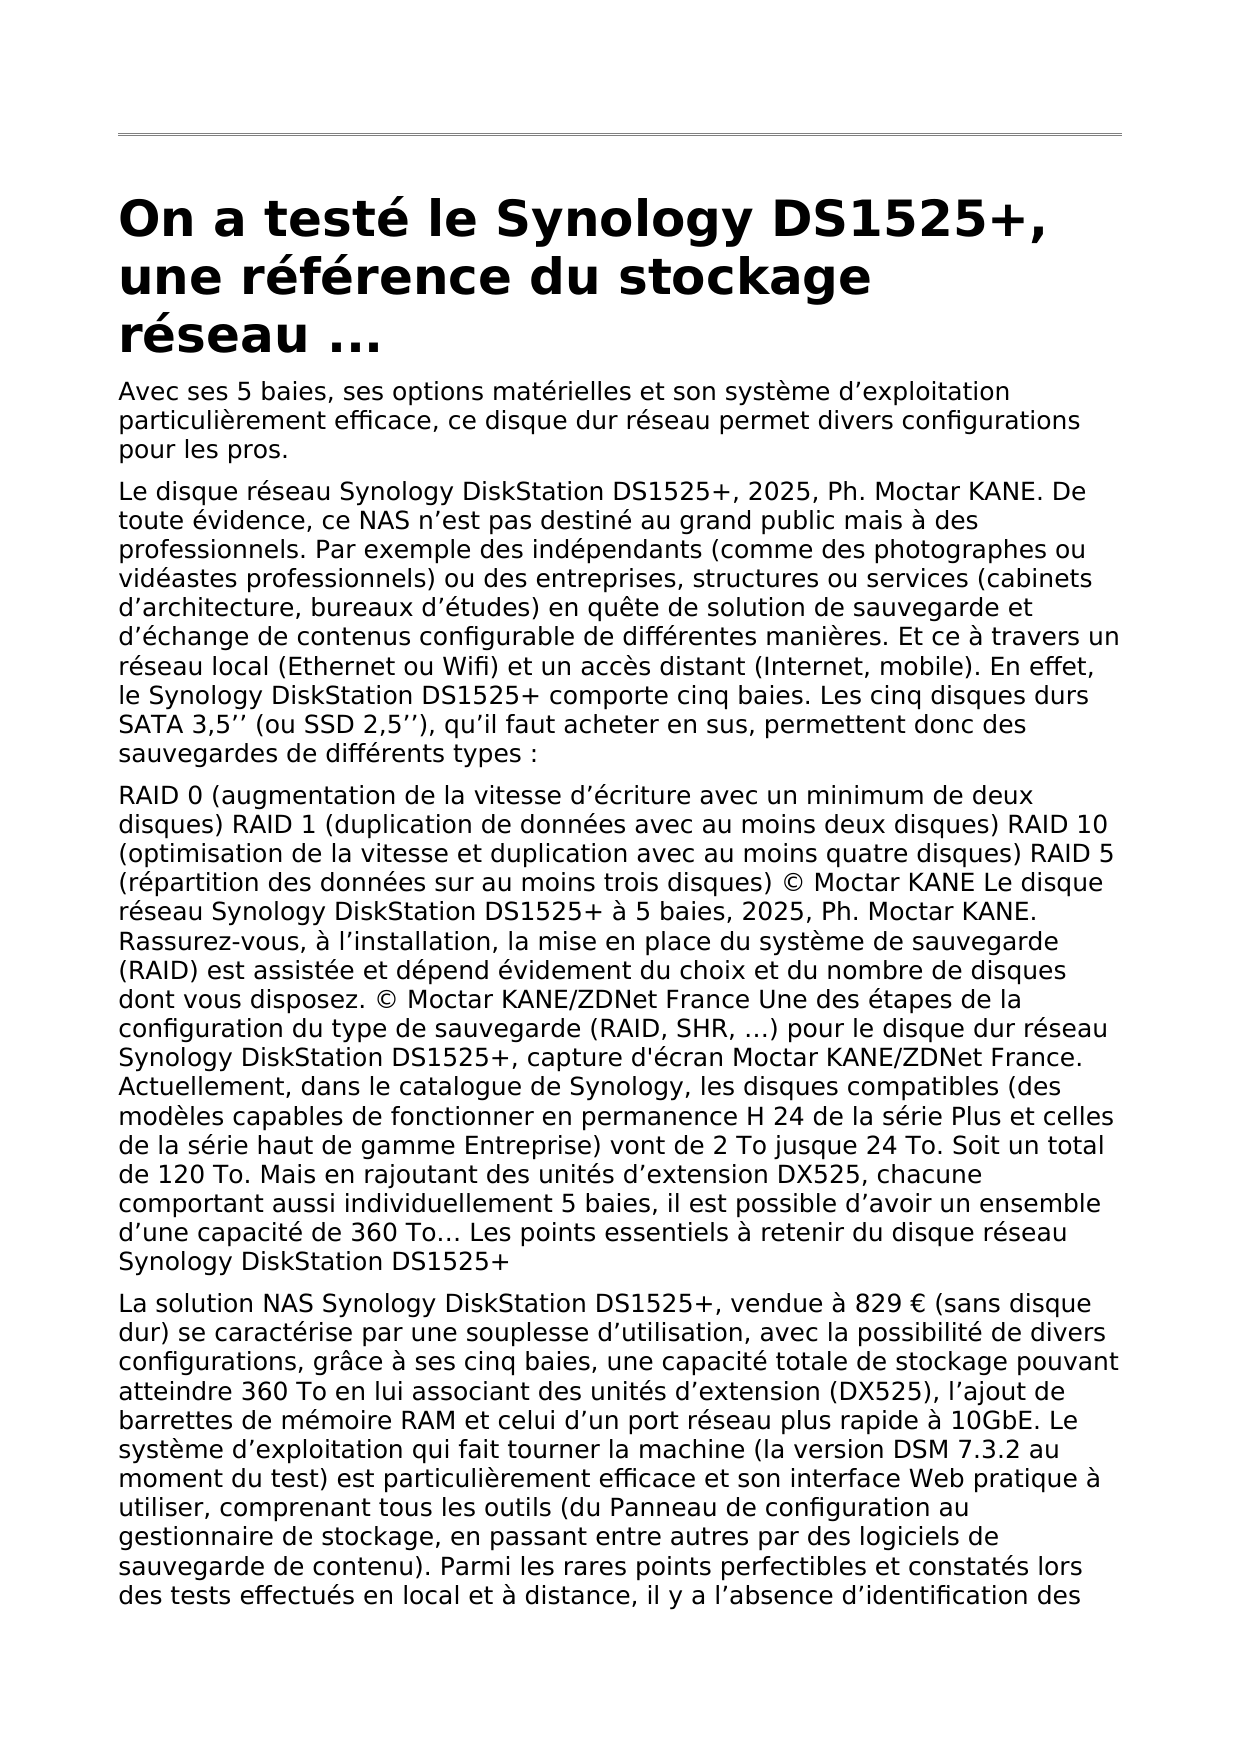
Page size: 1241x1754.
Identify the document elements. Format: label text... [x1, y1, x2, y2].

subtitle On a testé le Synology DS1525+, une référence du stockage réseau ... [118, 189, 1122, 364]
text La solution NAS Synology DiskStation DS1525+, vendue à 829 € (sans disque dur) se caractérise par une souplesse d’utilisation, avec la possibilité de divers configurations, grâce à ses cinq baies, une capacité totale de stockage pouvant atteindre 360 To en lui associant des unités d’extension (DX525), l’ajout de barrettes de mémoire RAM et celui d’un port réseau plus rapide à 10GbE. Le système d’exploitation qui fait tourner la machine (la version DSM 7.3.2 au moment du test) est particulièrement efficace et son interface Web pratique à utiliser, comprenant tous les outils (du Panneau de configuration au gestionnaire de stockage, en passant entre autres par des logiciels de sauvegarde de contenu). Parmi les rares points perfectibles et constatés lors des tests effectués en local et à distance, il y a l’absence d’identification des [118, 1289, 1122, 1610]
text Le disque réseau Synology DiskStation DS1525+, 2025, Ph. Moctar KANE. De toute évidence, ce NAS n’est pas destiné au grand public mais à des professionnels. Par exemple des indépendants (comme des photographes ou vidéastes professionnels) ou des entreprises, structures ou services (cabinets d’architecture, bureaux d’études) en quête de solution de sauvegarde et d’échange de contenus configurable de différentes manières. Et ce à travers un réseau local (Ethernet ou Wifi) et un accès distant (Internet, mobile). En effet, le Synology DiskStation DS1525+ comporte cinq baies. Les cinq disques durs SATA 3,5’’ (ou SSD 2,5’’), qu’il faut acheter en sus, permettent donc des sauvegardes de différents types : [118, 477, 1122, 768]
text RAID 0 (augmentation de la vitesse d’écriture avec un minimum de deux disques) RAID 1 (duplication de données avec au moins deux disques) RAID 10 (optimisation de la vitesse et duplication avec au moins quatre disques) RAID 5 (répartition des données sur au moins trois disques) © Moctar KANE Le disque réseau Synology DiskStation DS1525+ à 5 baies, 2025, Ph. Moctar KANE. Rassurez-vous, à l’installation, la mise en place du système de sauvegarde (RAID) est assistée et dépend évidement du choix et du nombre de disques dont vous disposez. © Moctar KANE/ZDNet France Une des étapes de la configuration du type de sauvegarde (RAID, SHR, …) pour le disque dur réseau Synology DiskStation DS1525+, capture d'écran Moctar KANE/ZDNet France. Actuellement, dans le catalogue de Synology, les disques compatibles (des modèles capables de fonctionner en permanence H 24 de la série Plus et celles de la série haut de gamme Entreprise) vont de 2 To jusque 24 To. Soit un total de 120 To. Mais en rajoutant des unités d’extension DX525, chacune comportant aussi individuellement 5 baies, il est possible d’avoir un ensemble d’une capacité de 360 To… Les points essentiels à retenir du disque réseau Synology DiskStation DS1525+ [118, 781, 1122, 1277]
text Avec ses 5 baies, ses options matérielles et son système d’exploitation particulièrement efficace, ce disque dur réseau permet divers configurations pour les pros. [118, 377, 1122, 464]
